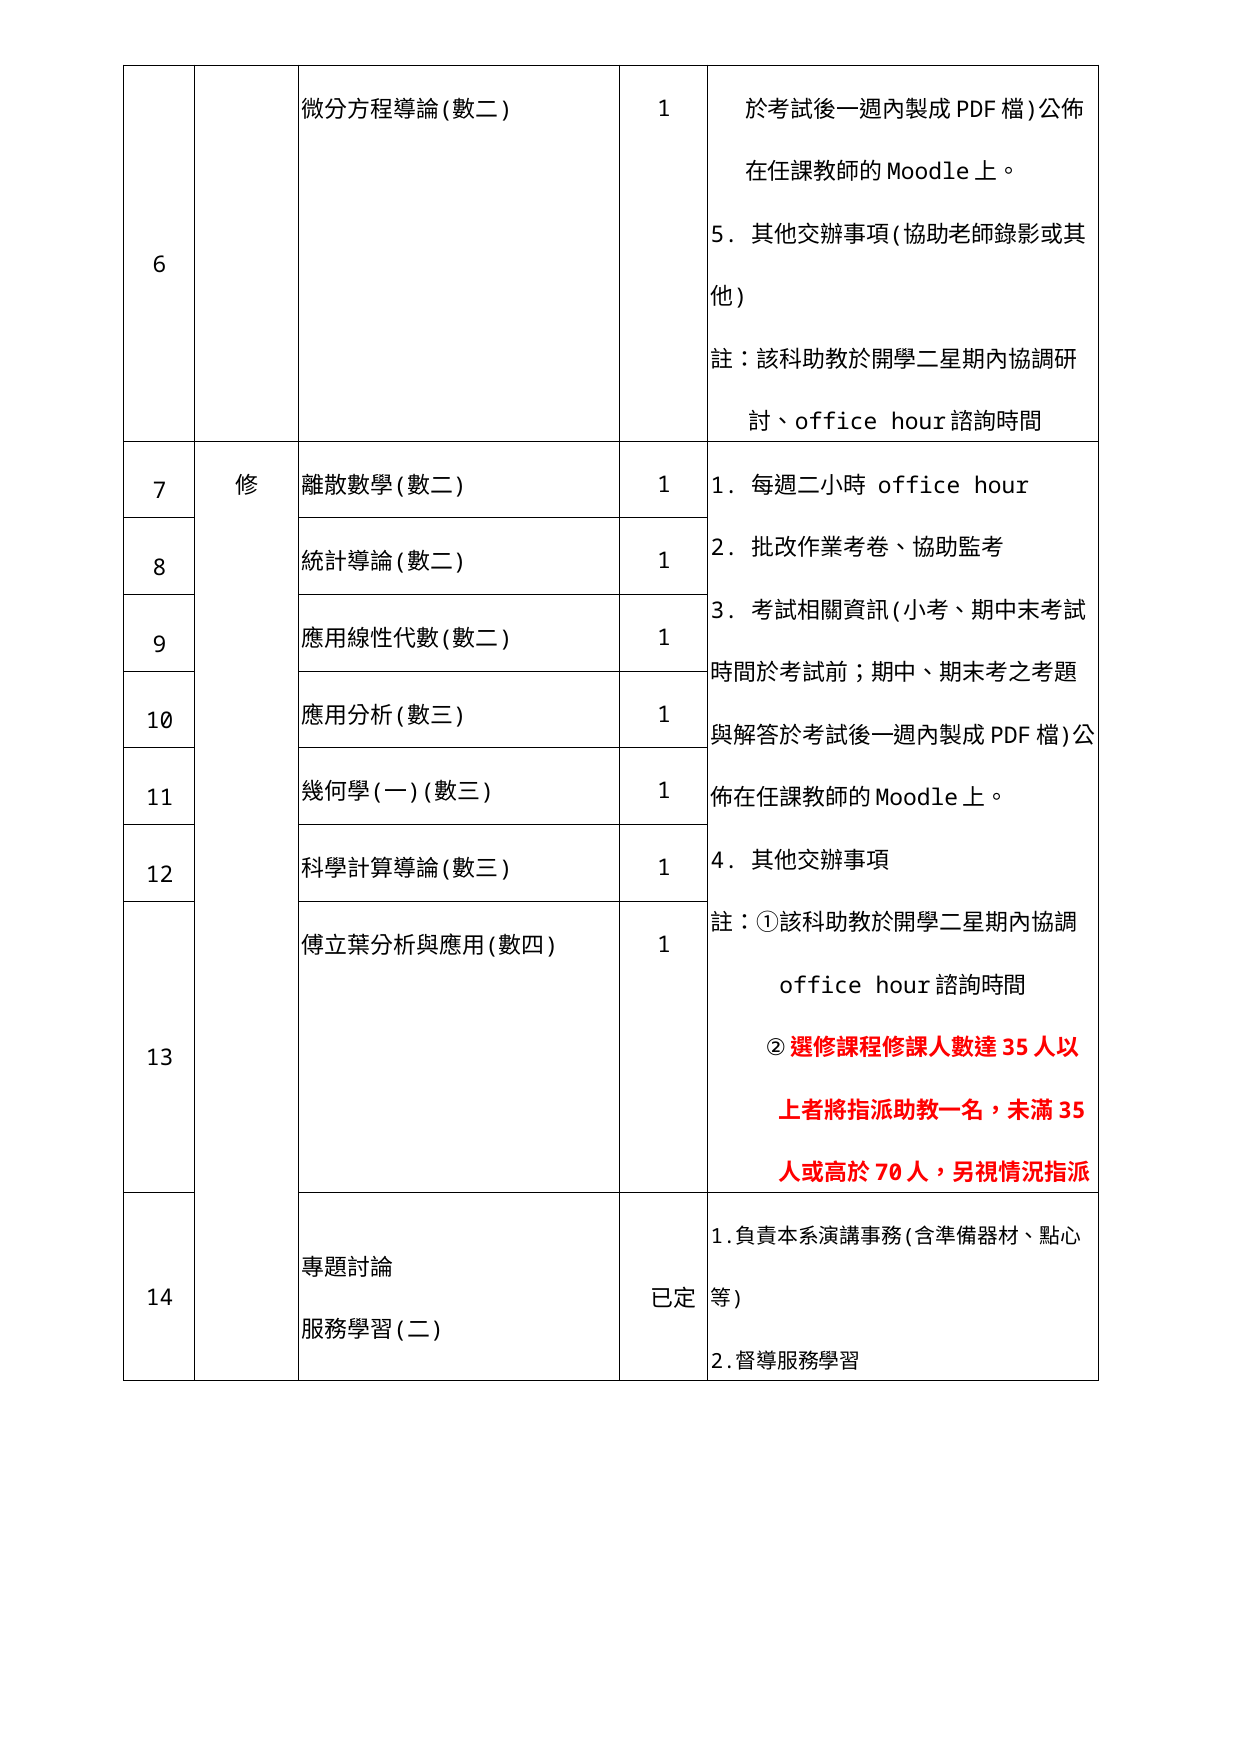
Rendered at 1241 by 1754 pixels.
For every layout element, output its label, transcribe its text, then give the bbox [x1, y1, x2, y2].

table_cell 13 [124, 902, 194, 1192]
table_cell 1. 每週二小時 office hour 2. 批改作業考卷、協助監考 3. 考試相關資訊(小考、期中末考試時間於考試前；期中、期末考之考題與解答於考試後一週內製成PDF檔)公佈在任課教師的Moodle上。 4. 其他交辦事項 註：①該科助教於開學二星期內協調 office hour諮詢時間 ②選修課程修課人數達35人以上者將指派助教一名，未滿35人或高於70人，另視情況指派 [708, 442, 1098, 1192]
table_cell [195, 66, 298, 441]
table_cell 1.負責本系演講事務(含準備器材、點心等) 2.督導服務學習 [708, 1193, 1098, 1380]
table_cell 1 [620, 672, 707, 747]
table_cell 離散數學(數二) [299, 442, 619, 517]
table_cell 6 [124, 66, 194, 441]
table_cell 已定 [620, 1193, 707, 1380]
table_cell 應用線性代數(數二) [299, 595, 619, 671]
table_cell 1 [620, 66, 707, 441]
table_cell 於考試後一週內製成PDF檔)公佈在任課教師的Moodle上。 5. 其他交辦事項(協助老師錄影或其他) 註：該科助教於開學二星期內協調研討、office hour諮詢時間 [708, 66, 1098, 441]
table_cell 應用分析(數三) [299, 672, 619, 747]
table_cell 1 [620, 595, 707, 671]
table_cell 9 [124, 595, 194, 671]
table_cell 12 [124, 825, 194, 901]
table_cell 1 [620, 518, 707, 594]
table_cell 11 [124, 748, 194, 824]
table_cell 專題討論 服務學習(二) [299, 1193, 619, 1380]
table_cell 7 [124, 442, 194, 517]
table_cell 幾何學(一)(數三) [299, 748, 619, 824]
table_cell 10 [124, 672, 194, 747]
table_cell 微分方程導論(數二) [299, 66, 619, 441]
table_cell 1 [620, 902, 707, 1192]
table_cell 修 [195, 442, 298, 1380]
table_cell 科學計算導論(數三) [299, 825, 619, 901]
table_cell 14 [124, 1193, 194, 1380]
table_cell 1 [620, 748, 707, 824]
table_cell 8 [124, 518, 194, 594]
table_cell 1 [620, 442, 707, 517]
table_cell 1 [620, 825, 707, 901]
table_cell 傅立葉分析與應用(數四) [299, 902, 619, 1192]
table_cell 統計導論(數二) [299, 518, 619, 594]
